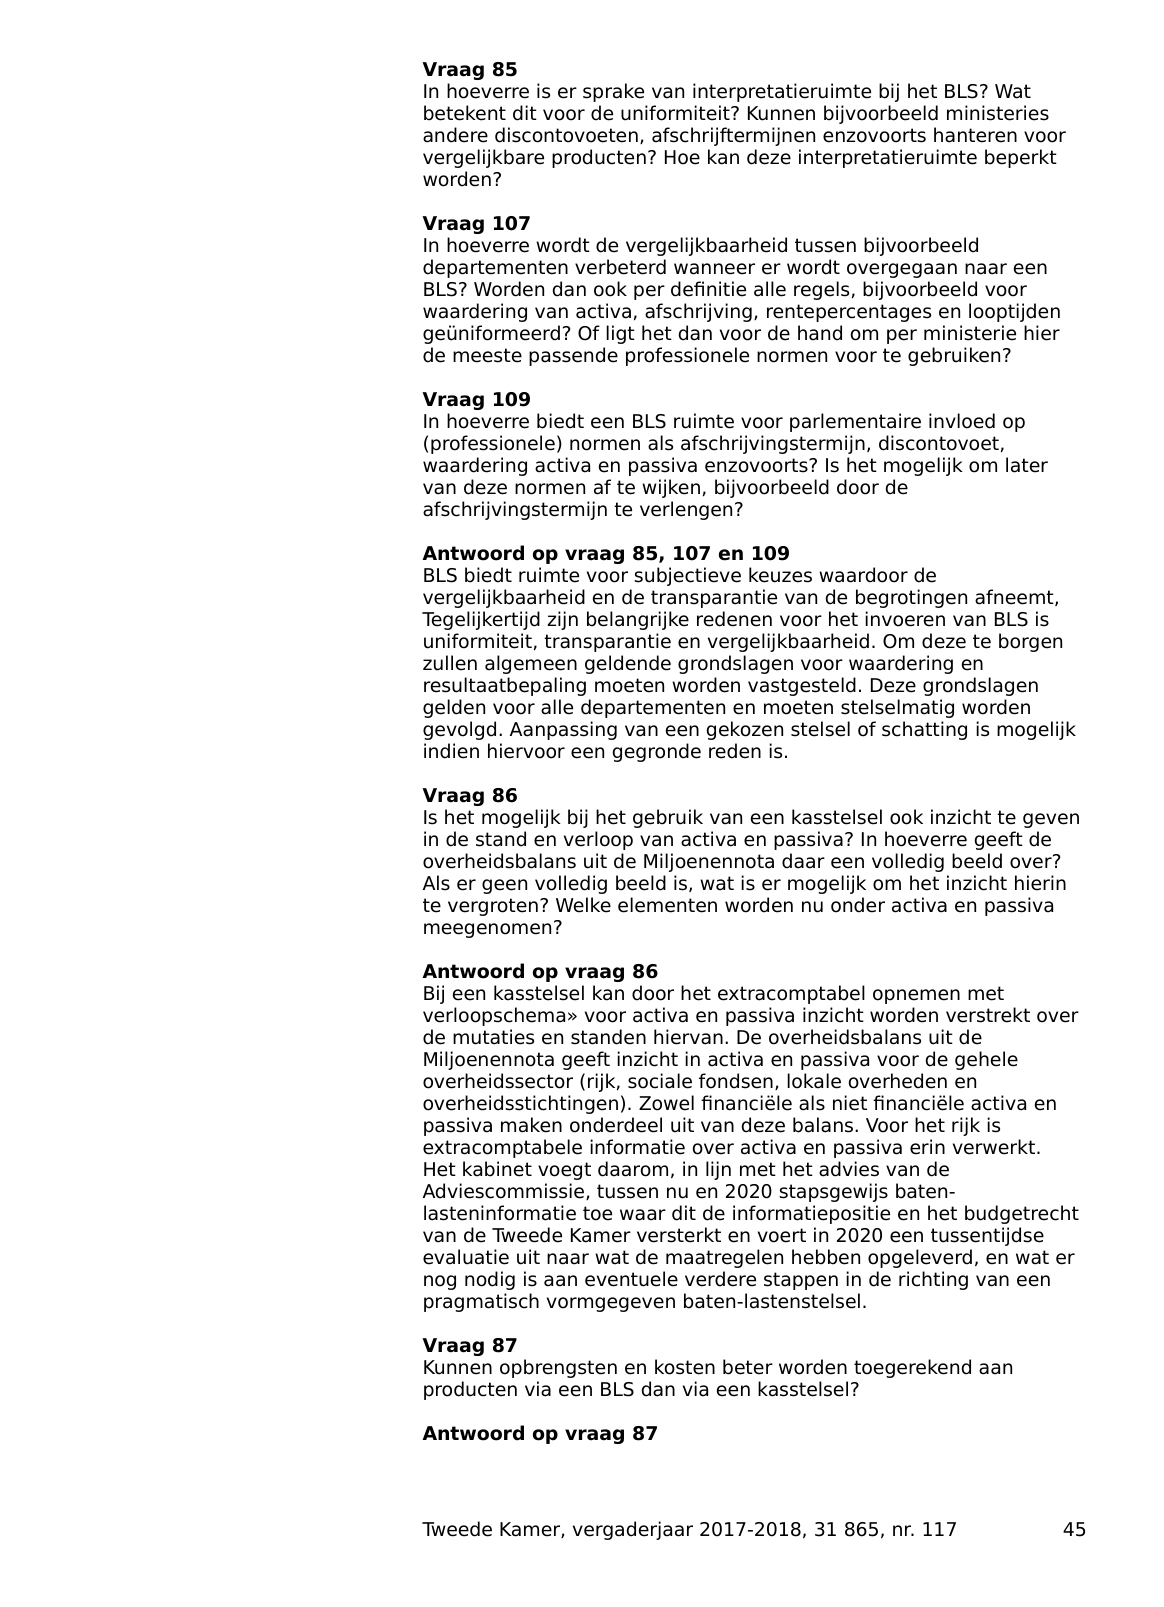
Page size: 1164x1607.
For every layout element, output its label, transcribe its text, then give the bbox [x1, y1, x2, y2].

text In hoeverre is er sprake van interpretatieruimte bij het BLS? Wat betekent dit voor de uniformiteit? Kunnen bijvoorbeeld ministeries andere discontovoeten, afschrijftermijnen enzovoorts hanteren voor vergelijkbare producten? Hoe kan deze interpretatieruimte beperkt worden? [422, 81, 1087, 191]
text Het kabinet voegt daarom, in lijn met het advies van de Adviescommissie, tussen nu en 2020 stapsgewijs baten-lasteninformatie toe waar dit de informatiepositie en het budgetrecht van de Tweede Kamer versterkt en voert in 2020 een tussentijdse evaluatie uit naar wat de maatregelen hebben opgeleverd, en wat er nog nodig is aan eventuele verdere stappen in de richting van een pragmatisch vormgegeven baten-lastenstelsel. [422, 1159, 1087, 1313]
text Antwoord op vraag 86 [422, 961, 1087, 983]
text Is het mogelijk bij het gebruik van een kasstelsel ook inzicht te geven in de stand en verloop van activa en passiva? In hoeverre geeft de overheidsbalans uit de Miljoenennota daar een volledig beeld over? Als er geen volledig beeld is, wat is er mogelijk om het inzicht hierin te vergroten? Welke elementen worden nu onder activa en passiva meegenomen? [422, 807, 1087, 939]
text In hoeverre wordt de vergelijkbaarheid tussen bijvoorbeeld departementen verbeterd wanneer er wordt overgegaan naar een BLS? Worden dan ook per definitie alle regels, bijvoorbeeld voor waardering van activa, afschrijving, rentepercentages en looptijden geüniformeerd? Of ligt het dan voor de hand om per ministerie hier de meeste passende professionele normen voor te gebruiken? [422, 235, 1087, 367]
text Vraag 107 [422, 213, 1087, 235]
text Antwoord op vraag 87 [422, 1423, 1087, 1445]
text Vraag 87 [422, 1335, 1087, 1357]
text Antwoord op vraag 85, 107 en 109 [422, 543, 1087, 565]
text In hoeverre biedt een BLS ruimte voor parlementaire invloed op (professionele) normen als afschrijvingstermijn, discontovoet, waardering activa en passiva enzovoorts? Is het mogelijk om later van deze normen af te wijken, bijvoorbeeld door de afschrijvingstermijn te verlengen? [422, 411, 1087, 521]
text Vraag 109 [422, 389, 1087, 411]
text Bij een kasstelsel kan door het extracomptabel opnemen met verloopschema» voor activa en passiva inzicht worden verstrekt over de mutaties en standen hiervan. De overheidsbalans uit de Miljoenennota geeft inzicht in activa en passiva voor de gehele overheidssector (rijk, sociale fondsen, lokale overheden en overheidsstichtingen). Zowel financiële als niet financiële activa en passiva maken onderdeel uit van deze balans. Voor het rijk is extracomptabele informatie over activa en passiva erin verwerkt. [422, 983, 1087, 1159]
text BLS biedt ruimte voor subjectieve keuzes waardoor de vergelijkbaarheid en de transparantie van de begrotingen afneemt, Tegelijkertijd zijn belangrijke redenen voor het invoeren van BLS is uniformiteit, transparantie en vergelijkbaarheid. Om deze te borgen zullen algemeen geldende grondslagen voor waardering en resultaatbepaling moeten worden vastgesteld. Deze grondslagen gelden voor alle departementen en moeten stelselmatig worden gevolgd. Aanpassing van een gekozen stelsel of schatting is mogelijk indien hiervoor een gegronde reden is. [422, 565, 1087, 763]
text Vraag 85 [422, 59, 1087, 81]
text Kunnen opbrengsten en kosten beter worden toegerekend aan producten via een BLS dan via een kasstelsel? [422, 1357, 1087, 1401]
text Vraag 86 [422, 785, 1087, 807]
